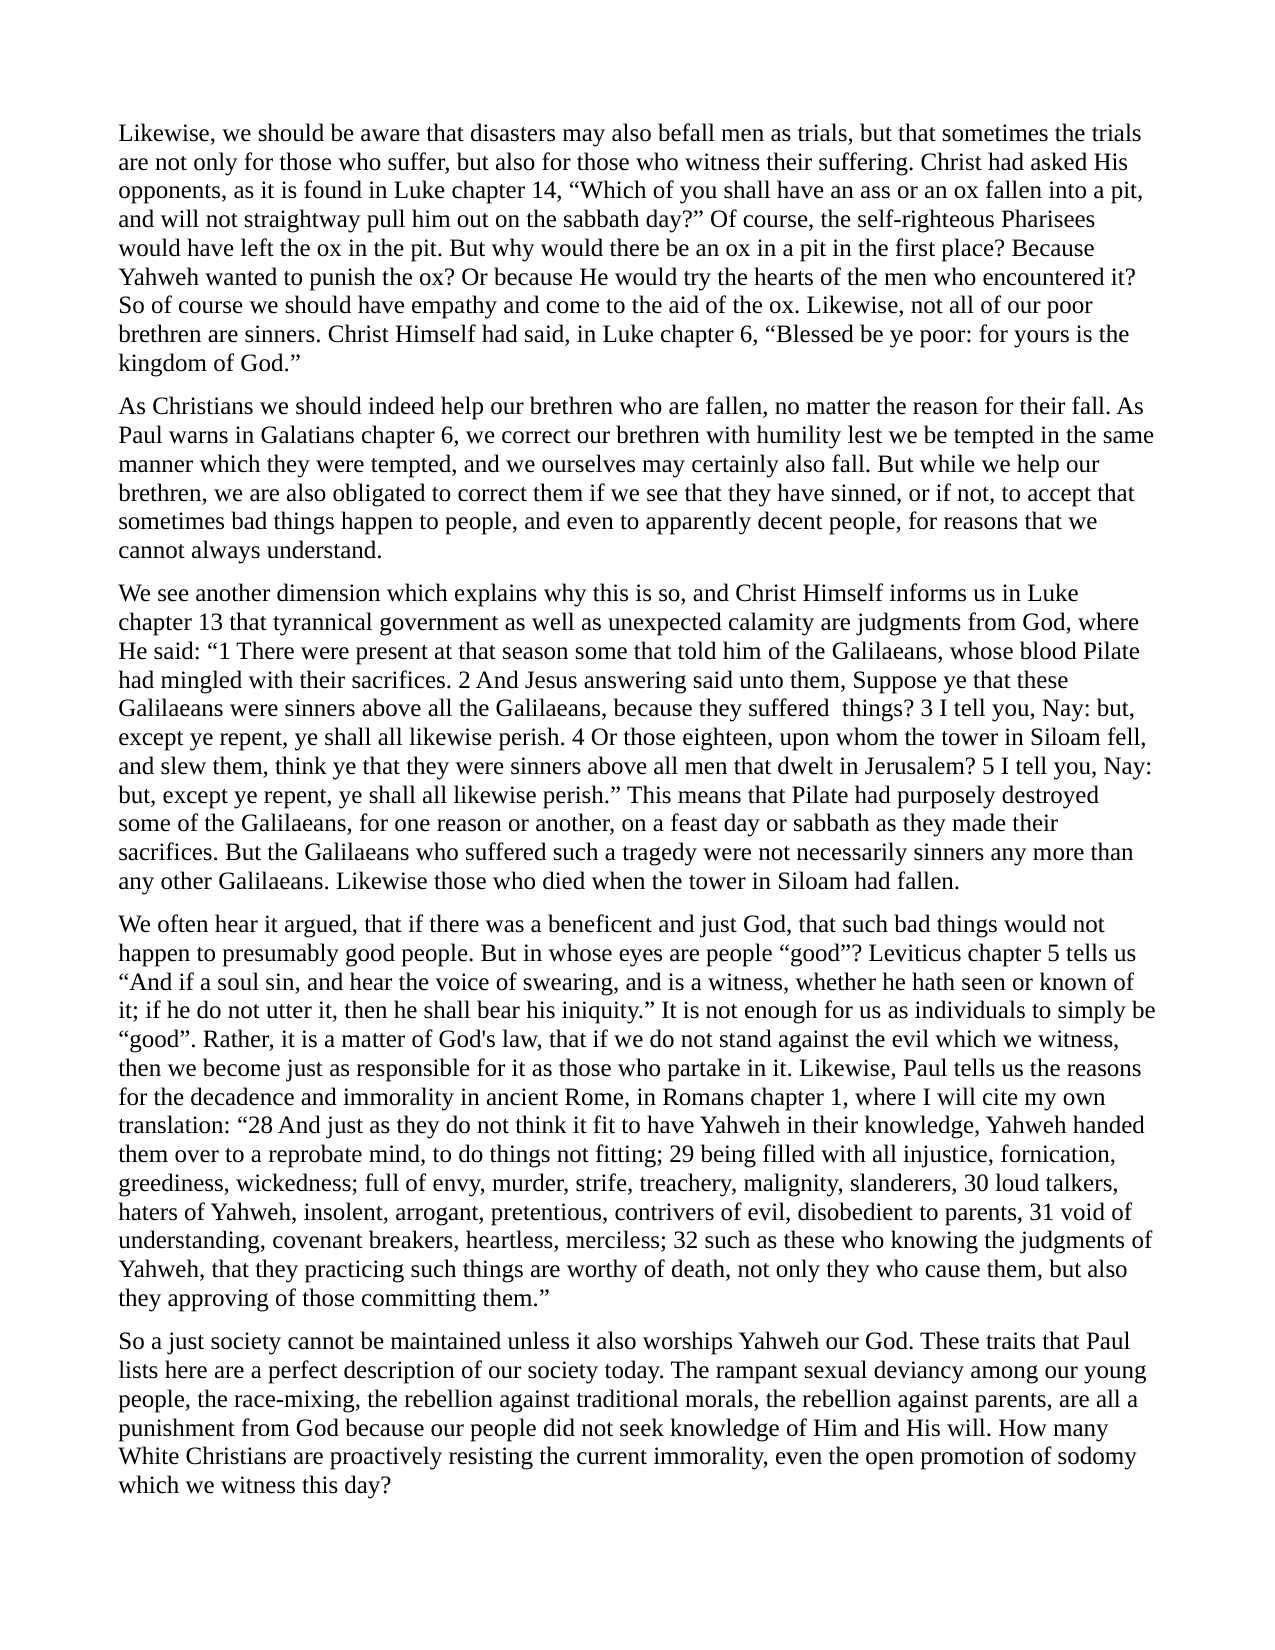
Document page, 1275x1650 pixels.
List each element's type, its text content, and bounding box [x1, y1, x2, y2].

text Likewise, we should be aware that disasters may also befall men as trials, but that sometimes the trials are not only for those who suffer, but also for those who witness their suffering. Christ had asked His opponents, as it is found in Luke chapter 14, “Which of you shall have an ass or an ox fallen into a pit, and will not straightway pull him out on the sabbath day?” Of course, the self-righteous Pharisees would have left the ox in the pit. But why would there be an ox in a pit in the first place? Because Yahweh wanted to punish the ox? Or because He would try the hearts of the men who encountered it? So of course we should have empathy and come to the aid of the ox. Likewise, not all of our poor brethren are sinners. Christ Himself had said, in Luke chapter 6, “Blessed be ye poor: for yours is the kingdom of God.” [118, 118, 1157, 377]
text We often hear it argued, that if there was a beneficent and just God, that such bad things would not happen to presumably good people. But in whose eyes are people “good”? Leviticus chapter 5 tells us “And if a soul sin, and hear the voice of swearing, and is a witness, whether he hath seen or known of it; if he do not utter it, then he shall bear his iniquity.” It is not enough for us as individuals to simply be “good”. Rather, it is a matter of God's law, that if we do not stand against the evil which we witness, then we become just as responsible for it as those who partake in it. Likewise, Paul tells us the reasons for the decadence and immorality in ancient Rome, in Romans chapter 1, where I will cite my own translation: “28 And just as they do not think it fit to have Yahweh in their knowledge, Yahweh handed them over to a reprobate mind, to do things not fitting; 29 being filled with all injustice, fornication, greediness, wickedness; full of envy, murder, strife, treachery, malignity, slanderers, 30 loud talkers, haters of Yahweh, insolent, arrogant, pretentious, contrivers of evil, disobedient to parents, 31 void of understanding, covenant breakers, heartless, merciless; 32 such as these who knowing the judgments of Yahweh, that they practicing such things are worthy of death, not only they who cause them, but also they approving of those committing them.” [118, 909, 1157, 1312]
text So a just society cannot be maintained unless it also worships Yahweh our God. These traits that Paul lists here are a perfect description of our society today. The rampant sexual deviancy among our young people, the race-mixing, the rebellion against traditional morals, the rebellion against parents, are all a punishment from God because our people did not seek knowledge of Him and His will. How many White Christians are proactively resisting the current immorality, even the open promotion of sodomy which we witness this day? [118, 1326, 1157, 1499]
text We see another dimension which explains why this is so, and Christ Himself informs us in Luke chapter 13 that tyrannical government as well as unexpected calamity are judgments from God, where He said: “1 There were present at that season some that told him of the Galilaeans, whose blood Pilate had mingled with their sacrifices. 2 And Jesus answering said unto them, Suppose ye that these Galilaeans were sinners above all the Galilaeans, because they suffered things? 3 I tell you, Nay: but, except ye repent, ye shall all likewise perish. 4 Or those eighteen, upon whom the tower in Siloam fell, and slew them, think ye that they were sinners above all men that dwelt in Jerusalem? 5 I tell you, Nay: but, except ye repent, ye shall all likewise perish.” This means that Pilate had purposely destroyed some of the Galilaeans, for one reason or another, on a feast day or sabbath as they made their sacrifices. But the Galilaeans who suffered such a tragedy were not necessarily sinners any more than any other Galilaeans. Likewise those who died when the tower in Siloam had fallen. [118, 578, 1157, 895]
text As Christians we should indeed help our brethren who are fallen, no matter the reason for their fall. As Paul warns in Galatians chapter 6, we correct our brethren with humility lest we be tempted in the same manner which they were tempted, and we ourselves may certainly also fall. But while we help our brethren, we are also obligated to correct them if we see that they have sinned, or if not, to accept that sometimes bad things happen to people, and even to apparently decent people, for reasons that we cannot always understand. [118, 391, 1157, 564]
